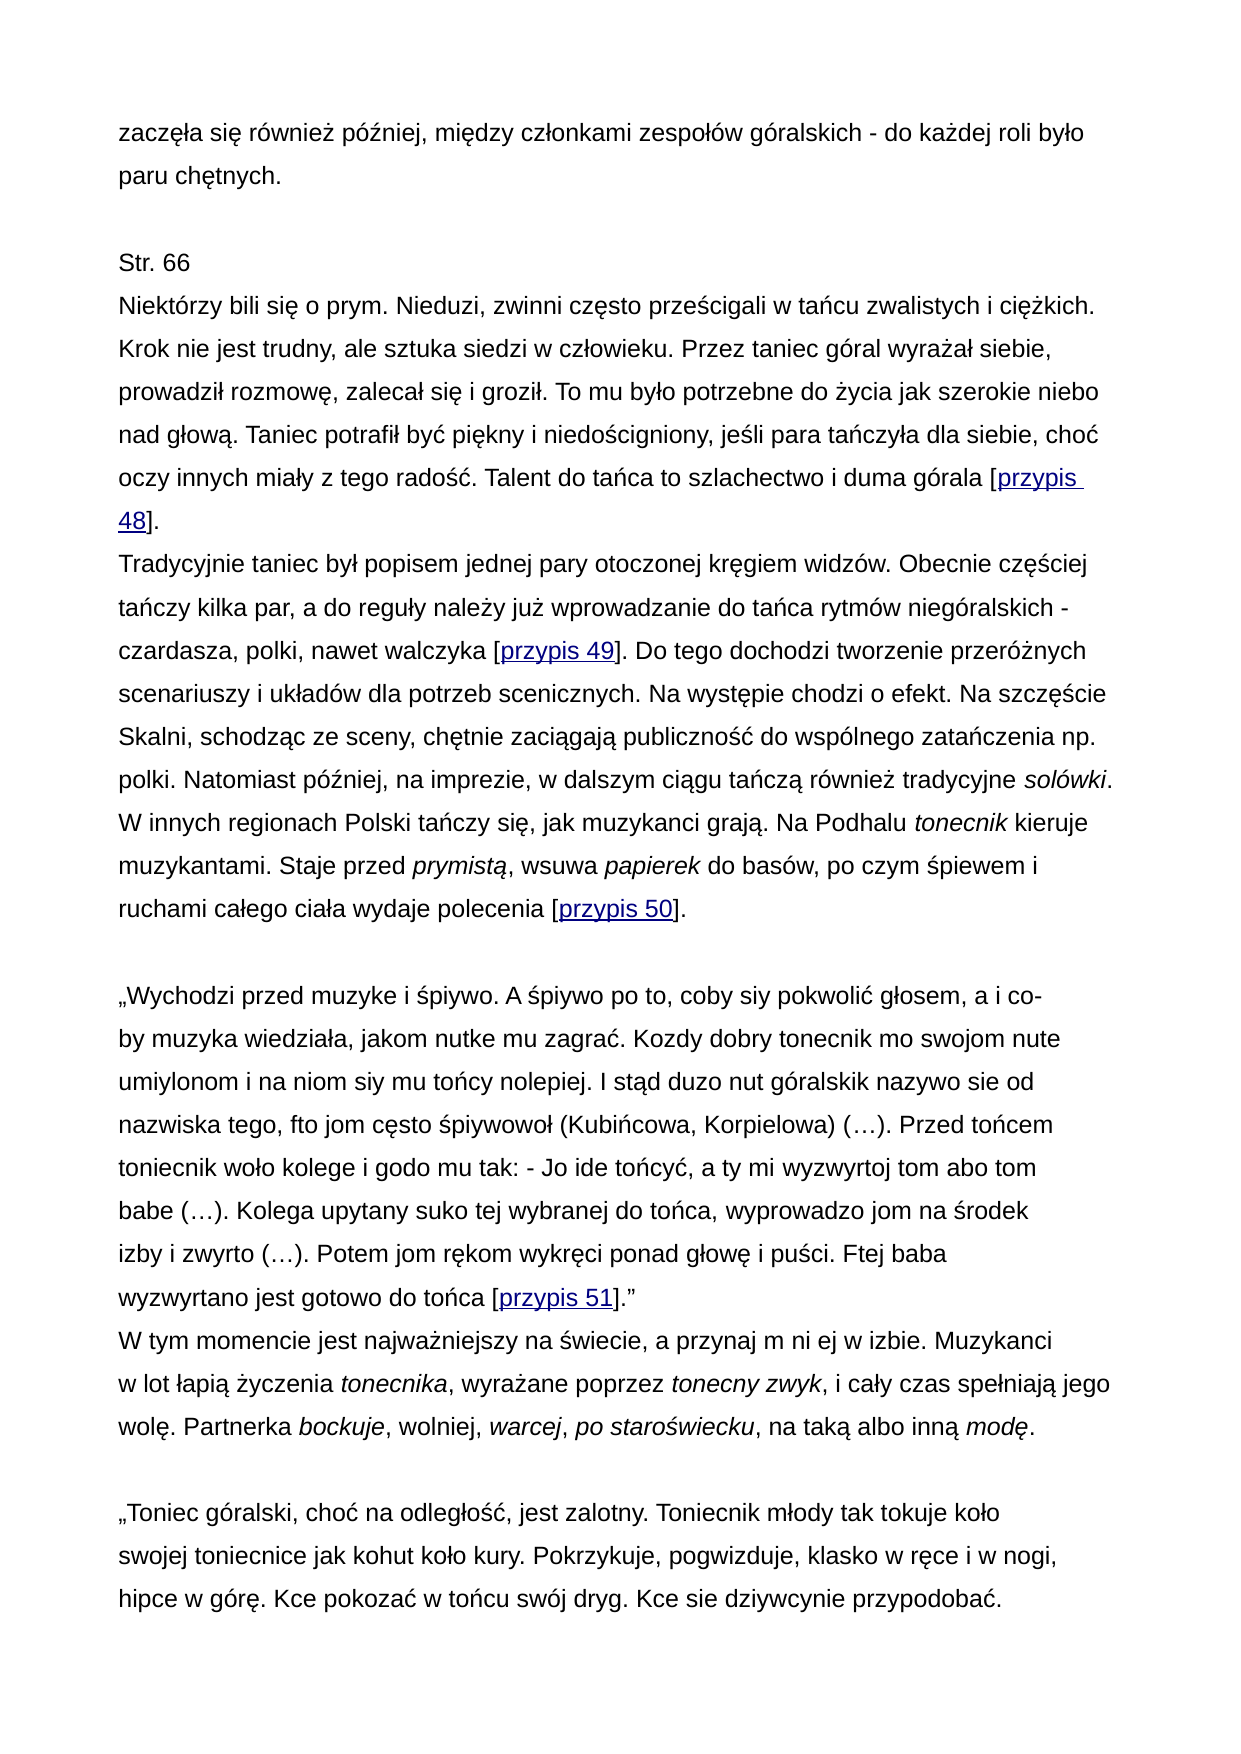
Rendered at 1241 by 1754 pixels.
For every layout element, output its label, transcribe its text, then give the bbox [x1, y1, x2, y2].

text „Toniec góralski, choć na odległość, jest zalotny. Toniecnik młody tak tokuje koło swojej toniecnice jak kohut koło kury. Pokrzykuje, pogwizduje, klasko w ręce i w nogi, hipce w górę. Kce pokozać w tońcu swój dryg. Kce sie dziywcynie przypodobać. [118, 1498, 1063, 1613]
text zaczęła się również później, między członkami zespołów góralskich - do każdej roli było paru chętnych. [118, 118, 1122, 190]
text W innych regionach Polski tańczy się, jak muzykanci grają. Na Podhalu tonecnik kieruje muzykantami. Staje przed prymistą, wsuwa papierek do basów, po czym śpiewem i ruchami całego ciała wydaje polecenia [przypis 50]. [118, 808, 1122, 923]
text w lot łapią życzenia tonecnika, wyrażane poprzez tonecny zwyk, i cały czas spełniają jego wolę. Partnerka bockuje, wolniej, warcej, po staroświecku, na taką albo inną modę. [118, 1369, 1122, 1441]
text Str. 66 [118, 247, 1122, 276]
text Tradycyjnie taniec był popisem jednej pary otoczonej kręgiem widzów. Obecnie częściej tańczy kilka par, a do reguły należy już wprowadzanie do tańca rytmów niegóralskich - czardasza, polki, nawet walczyka [przypis 49]. Do tego dochodzi tworzenie przeróżnych scenariuszy i układów dla potrzeb scenicznych. Na występie chodzi o efekt. Na szczęście Skalni, schodząc ze sceny, chętnie zaciągają publiczność do wspólnego zatańczenia np. polki. Natomiast później, na imprezie, w dalszym ciągu tańczą również tradycyjne solówki. [118, 549, 1122, 794]
text Niektórzy bili się o prym. Nieduzi, zwinni często prześcigali w tańcu zwalistych i ciężkich. Krok nie jest trudny, ale sztuka siedzi w człowieku. Przez taniec góral wyrażał siebie, prowadził rozmowę, zalecał się i groził. To mu było potrzebne do życia jak szerokie niebo nad głową. Taniec potrafił być piękny i niedościgniony, jeśli para tańczyła dla siebie, choć oczy innych miały z tego radość. Talent do tańca to szlachectwo i duma górala [przypis 48]. [118, 291, 1122, 535]
text „Wychodzi przed muzyke i śpiywo. A śpiywo po to, coby siy pokwolić głosem, a i co- by muzyka wiedziała, jakom nutke mu zagrać. Kozdy dobry tonecnik mo swojom nute umiylonom i na niom siy mu tońcy nolepiej. I stąd duzo nut góralskik nazywo sie od nazwiska tego, fto jom cęsto śpiywowoł (Kubińcowa, Korpielowa) (…). Przed tońcem toniecnik woło kolege i godo mu tak: - Jo ide tońcyć, a ty mi wyzwyrtoj tom abo tom babe (…). Kolega upytany suko tej wybranej do tońca, wyprowadzo jom na środek izby i zwyrto (…). Potem jom rękom wykręci ponad głowę i puści. Ftej baba wyzwyrtano jest gotowo do tońca [przypis 51].” [118, 981, 1063, 1311]
text W tym momencie jest najważniejszy na świecie, a przynaj m ni ej w izbie. Muzykanci [118, 1326, 1122, 1354]
